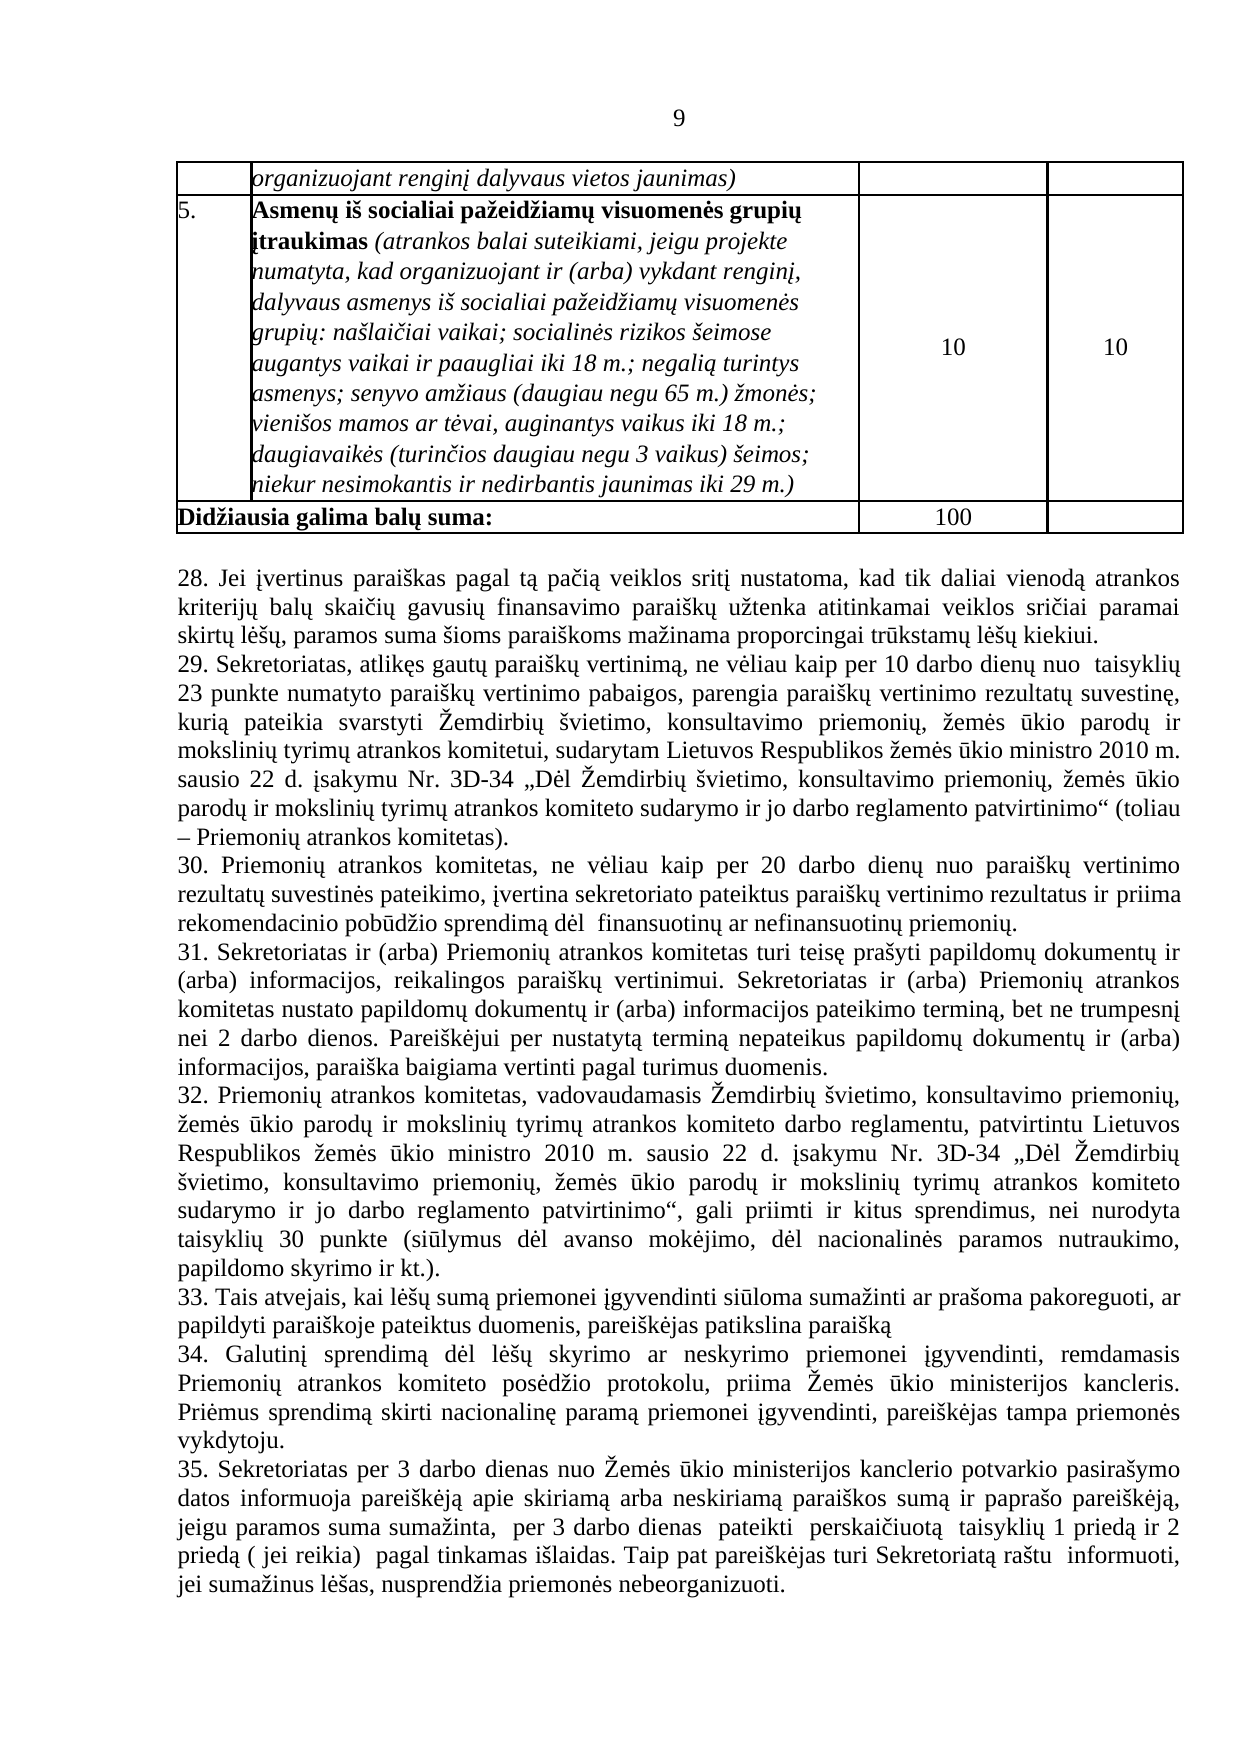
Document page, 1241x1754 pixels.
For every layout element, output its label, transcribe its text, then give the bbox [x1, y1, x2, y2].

text 35. Sekretoriatas per 3 darbo dienas nuo Žemės ūkio ministerijos kanclerio potvarkio pasirašymo datos informuoja pareiškėją apie skiriamą arba neskiriamą paraiškos sumą ir paprašo pareiškėją, jeigu paramos suma sumažinta, per 3 darbo dienas pateikti perskaičiuotą taisyklių 1 priedą ir 2 priedą ( jei reikia) pagal tinkamas išlaidas. Taip pat pareiškėjas turi Sekretoriatą raštu informuoti, jei sumažinus lėšas, nusprendžia priemonės nebeorganizuoti. [177, 1454, 1181, 1598]
text 31. Sekretoriatas ir (arba) Priemonių atrankos komitetas turi teisę prašyti papildomų dokumentų ir (arba) informacijos, reikalingos paraiškų vertinimui. Sekretoriatas ir (arba) Priemonių atrankos komitetas nustato papildomų dokumentų ir (arba) informacijos pateikimo terminą, bet ne trumpesnį nei 2 darbo dienos. Pareiškėjui per nustatytą terminą nepateikus papildomų dokumentų ir (arba) informacijos, paraiška baigiama vertinti pagal turimus duomenis. [177, 937, 1181, 1081]
text 30. Priemonių atrankos komitetas, ne vėliau kaip per 20 darbo dienų nuo paraiškų vertinimo rezultatų suvestinės pateikimo, įvertina sekretoriato pateiktus paraiškų vertinimo rezultatus ir priima rekomendacinio pobūdžio sprendimą dėl finansuotinų ar nefinansuotinų priemonių. [177, 851, 1181, 937]
text 34. Galutinį sprendimą dėl lėšų skyrimo ar neskyrimo priemonei įgyvendinti, remdamasis Priemonių atrankos komiteto posėdžio protokolu, priima Žemės ūkio ministerijos kancleris. Priėmus sprendimą skirti nacionalinę paramą priemonei įgyvendinti, pareiškėjas tampa priemonės vykdytoju. [177, 1339, 1181, 1454]
table_cell 10 [1049, 196, 1182, 500]
text 28. Jei įvertinus paraiškas pagal tą pačią veiklos sritį nustatoma, kad tik daliai vienodą atrankos kriterijų balų skaičių gavusių finansavimo paraiškų užtenka atitinkamai veiklos sričiai paramai skirtų lėšų, paramos suma šioms paraiškoms mažinama proporcingai trūkstamų lėšų kiekiui. [177, 563, 1181, 649]
table_cell Asmenų iš socialiai pažeidžiamų visuomenės grupių įtraukimas (atrankos balai suteikiami, jeigu projekte numatyta, kad organizuojant ir (arba) vykdant renginį, dalyvaus asmenys iš socialiai pažeidžiamų visuomenės grupių: našlaičiai vaikai; socialinės rizikos šeimose augantys vaikai ir paaugliai iki 18 m.; negalią turintys asmenys; senyvo amžiaus (daugiau negu 65 m.) žmonės; vienišos mamos ar tėvai, auginantys vaikus iki 18 m.; daugiavaikės (turinčios daugiau negu 3 vaikus) šeimos; niekur nesimokantis ir nedirbantis jaunimas iki 29 m.) [253, 196, 858, 500]
table_cell organizuojant renginį dalyvaus vietos jaunimas) [253, 163, 858, 193]
table_cell 100 [860, 502, 1046, 532]
table_cell [1049, 163, 1182, 193]
text 33. Tais atvejais, kai lėšų sumą priemonei įgyvendinti siūloma sumažinti ar prašoma pakoreguoti, ar papildyti paraiškoje pateiktus duomenis, pareiškėjas patikslina paraišką [177, 1282, 1181, 1339]
table_cell 10 [860, 196, 1046, 500]
table_cell [178, 163, 250, 193]
table_cell [1049, 502, 1182, 532]
table_cell [860, 163, 1046, 193]
table_cell 5. [178, 196, 250, 500]
text 32. Priemonių atrankos komitetas, vadovaudamasis Žemdirbių švietimo, konsultavimo priemonių, žemės ūkio parodų ir mokslinių tyrimų atrankos komiteto darbo reglamentu, patvirtintu Lietuvos Respublikos žemės ūkio ministro 2010 m. sausio 22 d. įsakymu Nr. 3D-34 „Dėl Žemdirbių švietimo, konsultavimo priemonių, žemės ūkio parodų ir mokslinių tyrimų atrankos komiteto sudarymo ir jo darbo reglamento patvirtinimo“, gali priimti ir kitus sprendimus, nei nurodyta taisyklių 30 punkte (siūlymus dėl avanso mokėjimo, dėl nacionalinės paramos nutraukimo, papildomo skyrimo ir kt.). [177, 1081, 1181, 1282]
text 29. Sekretoriatas, atlikęs gautų paraiškų vertinimą, ne vėliau kaip per 10 darbo dienų nuo taisyklių 23 punkte numatyto paraiškų vertinimo pabaigos, parengia paraiškų vertinimo rezultatų suvestinę, kurią pateikia svarstyti Žemdirbių švietimo, konsultavimo priemonių, žemės ūkio parodų ir mokslinių tyrimų atrankos komitetui, sudarytam Lietuvos Respublikos žemės ūkio ministro 2010 m. sausio 22 d. įsakymu Nr. 3D-34 „Dėl Žemdirbių švietimo, konsultavimo priemonių, žemės ūkio parodų ir mokslinių tyrimų atrankos komiteto sudarymo ir jo darbo reglamento patvirtinimo“ (toliau – Priemonių atrankos komitetas). [177, 649, 1181, 851]
table_cell Didžiausia galima balų suma: [178, 502, 858, 532]
